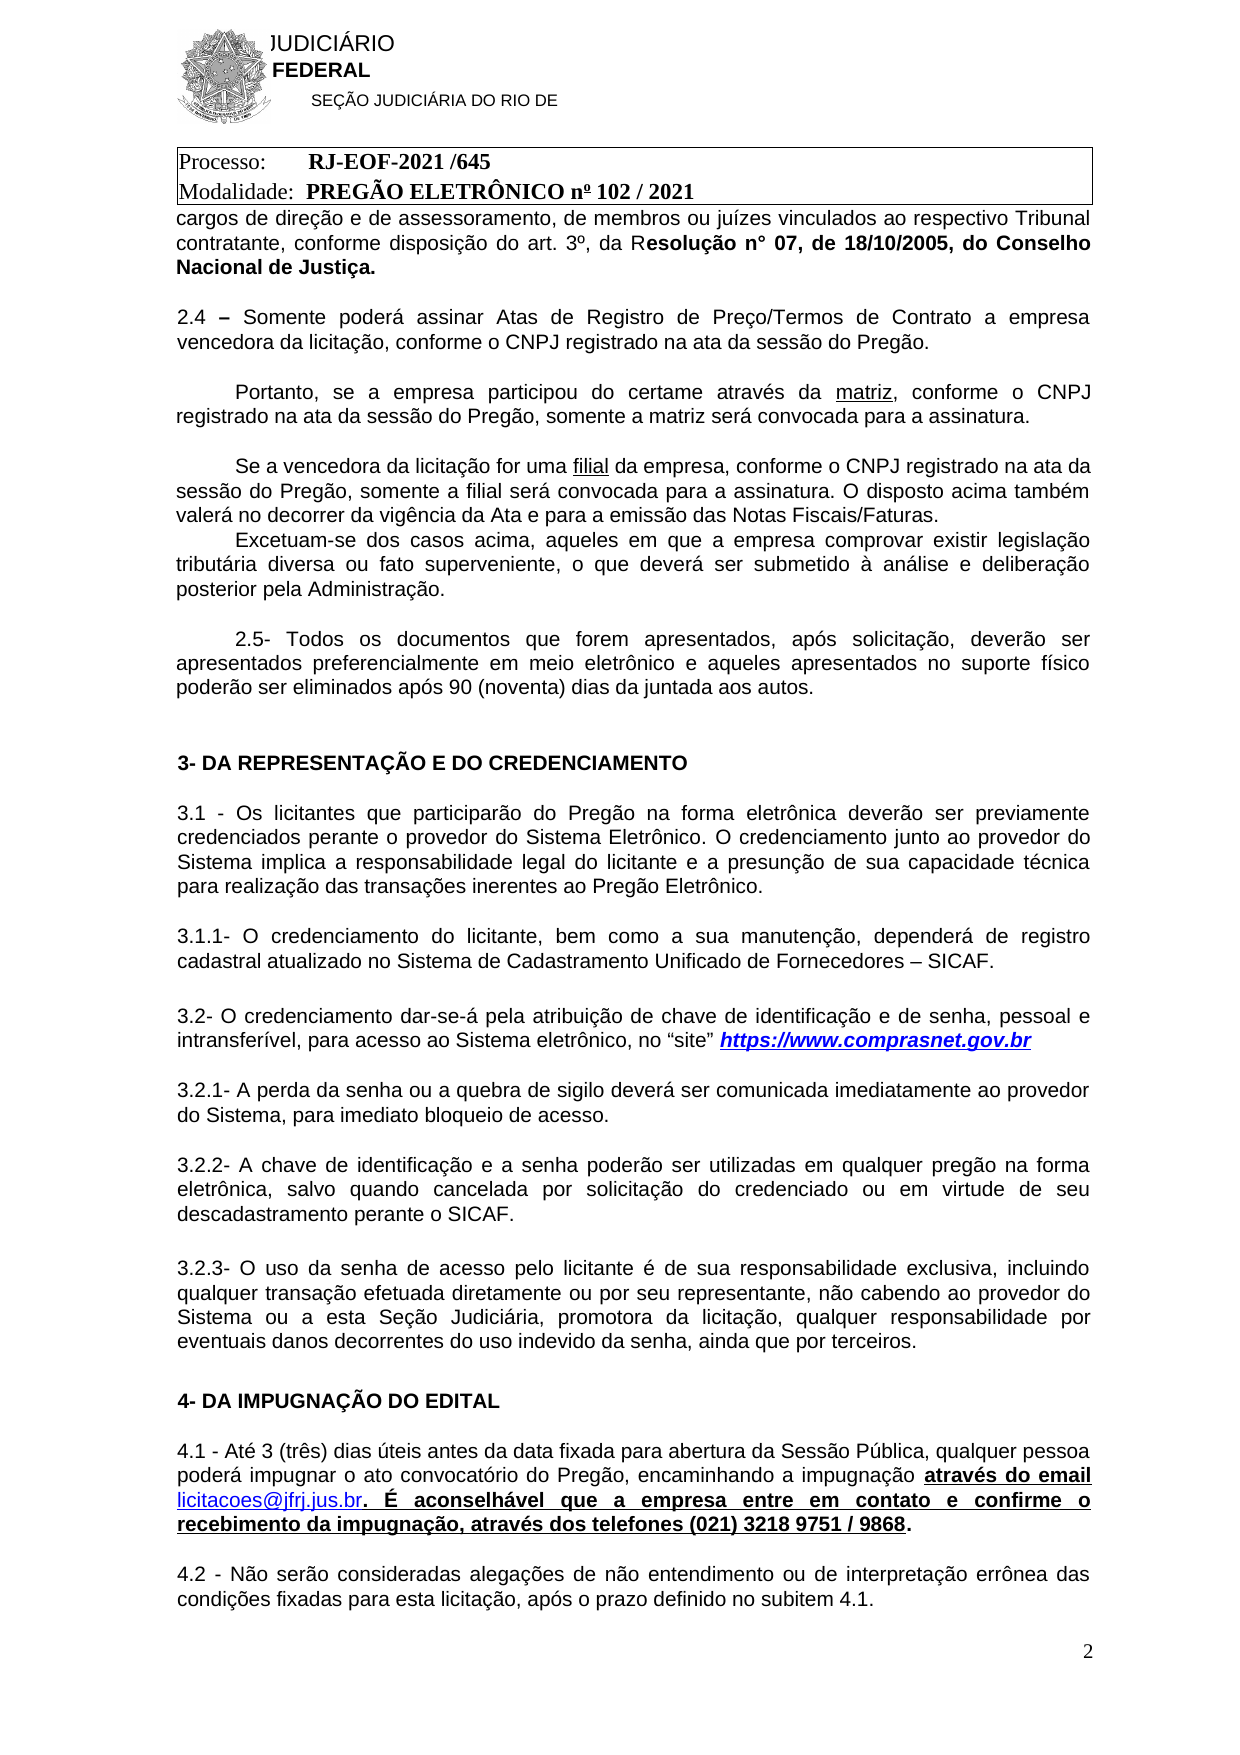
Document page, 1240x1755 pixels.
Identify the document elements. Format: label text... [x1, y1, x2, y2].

subtitle - DA REPRESENTAÇÃO E DO CREDENCIAMENTO [177, 751, 1092, 774]
text 2.4 – Somente poderá assinar Atas de Registro de Preço/Termos de Contrato a empresa vencedora da licitação, conforme o CNPJ registrado na ata da sessão do Pregão. [177, 305, 1092, 353]
text 4.1 - Até 3 (três) dias úteis antes da data fixada para abertura da Sessão Pública, qualquer pessoa poderá impugnar o ato convocatório do Pregão, encaminhando a impugnação através do email licitacoes@jfrj.jus.br. É aconselhável que a empresa entre em contato e confirme o recebimento da impugnação, através dos telefones (021) 3218 9751 / 9868. [177, 1439, 1092, 1536]
text 3.2.3- O uso da senha de acesso pelo licitante é de sua responsabilidade exclusiva, incluindo qualquer transação efetuada diretamente ou por seu representante, não cabendo ao provedor do Sistema ou a esta Seção Judiciária, promotora da licitação, qualquer responsabilidade por eventuais danos decorrentes do uso indevido da senha, ainda que por terceiros. [177, 1256, 1092, 1353]
text 2.5- Todos os documentos que forem apresentados, após solicitação, deverão ser apresentados preferencialmente em meio eletrônico e aqueles apresentados no suporte físico poderão ser eliminados após 90 (noventa) dias da juntada aos autos. [176, 626, 1092, 699]
text 4.2 - Não serão consideradas alegações de não entendimento ou de interpretação errônea das condições fixadas para esta licitação, após o prazo definido no subitem 4.1. [177, 1562, 1092, 1610]
text Excetuam-se dos casos acima, aqueles em que a empresa comprovar existir legislação tributária diversa ou fato superveniente, o que deverá ser submetido à análise e deliberação posterior pela Administração. [176, 528, 1092, 600]
text Se a vencedora da licitação for uma filial da empresa, conforme o CNPJ registrado na ata da sessão do Pregão, somente a filial será convocada para a assinatura. O disposto acima também valerá no decorrer da vigência da Ata e para a emissão das Notas Fiscais/Faturas. [176, 454, 1092, 527]
text 3.1 - Os licitantes que participarão do Pregão na forma eletrônica deverão ser previamente credenciados perante o provedor do Sistema Eletrônico. O credenciamento junto ao provedor do Sistema implica a responsabilidade legal do licitante e a presunção de sua capacidade técnica para realização das transações inerentes ao Pregão Eletrônico. [177, 801, 1092, 898]
text cargos de direção e de assessoramento, de membros ou juízes vinculados ao respectivo Tribunal contratante, conforme disposição do art. 3º, da Resolução n° 07, de 18/10/2005, do Conselho Nacional de Justiça. [176, 206, 1092, 279]
text 3.2.1- A perda da senha ou a quebra de sigilo deverá ser comunicada imediatamente ao provedor do Sistema, para imediato bloqueio de acesso. [177, 1078, 1092, 1126]
text 3.2.2- A chave de identificação e a senha poderão ser utilizadas em qualquer pregão na forma eletrônica, salvo quando cancelada por solicitação do credenciado ou em virtude de seu descadastramento perante o SICAF. [177, 1153, 1092, 1225]
subtitle - DA IMPUGNAÇÃO DO EDITAL [177, 1389, 1092, 1413]
text Portanto, se a empresa participou do certame através da matriz, conforme o CNPJ registrado na ata da sessão do Pregão, somente a matriz será convocada para a assinatura. [176, 379, 1092, 428]
text 3.1.1- O credenciamento do licitante, bem como a sua manutenção, dependerá de registro cadastral atualizado no Sistema de Cadastramento Unificado de Fornecedores – SICAF. [177, 924, 1092, 972]
text 3.2- O credenciamento dar-se-á pela atribuição de chave de identificação e de senha, pessoal e intransferível, para acesso ao Sistema eletrônico, no “site” https://www.comprasnet.gov.br [177, 1004, 1092, 1052]
